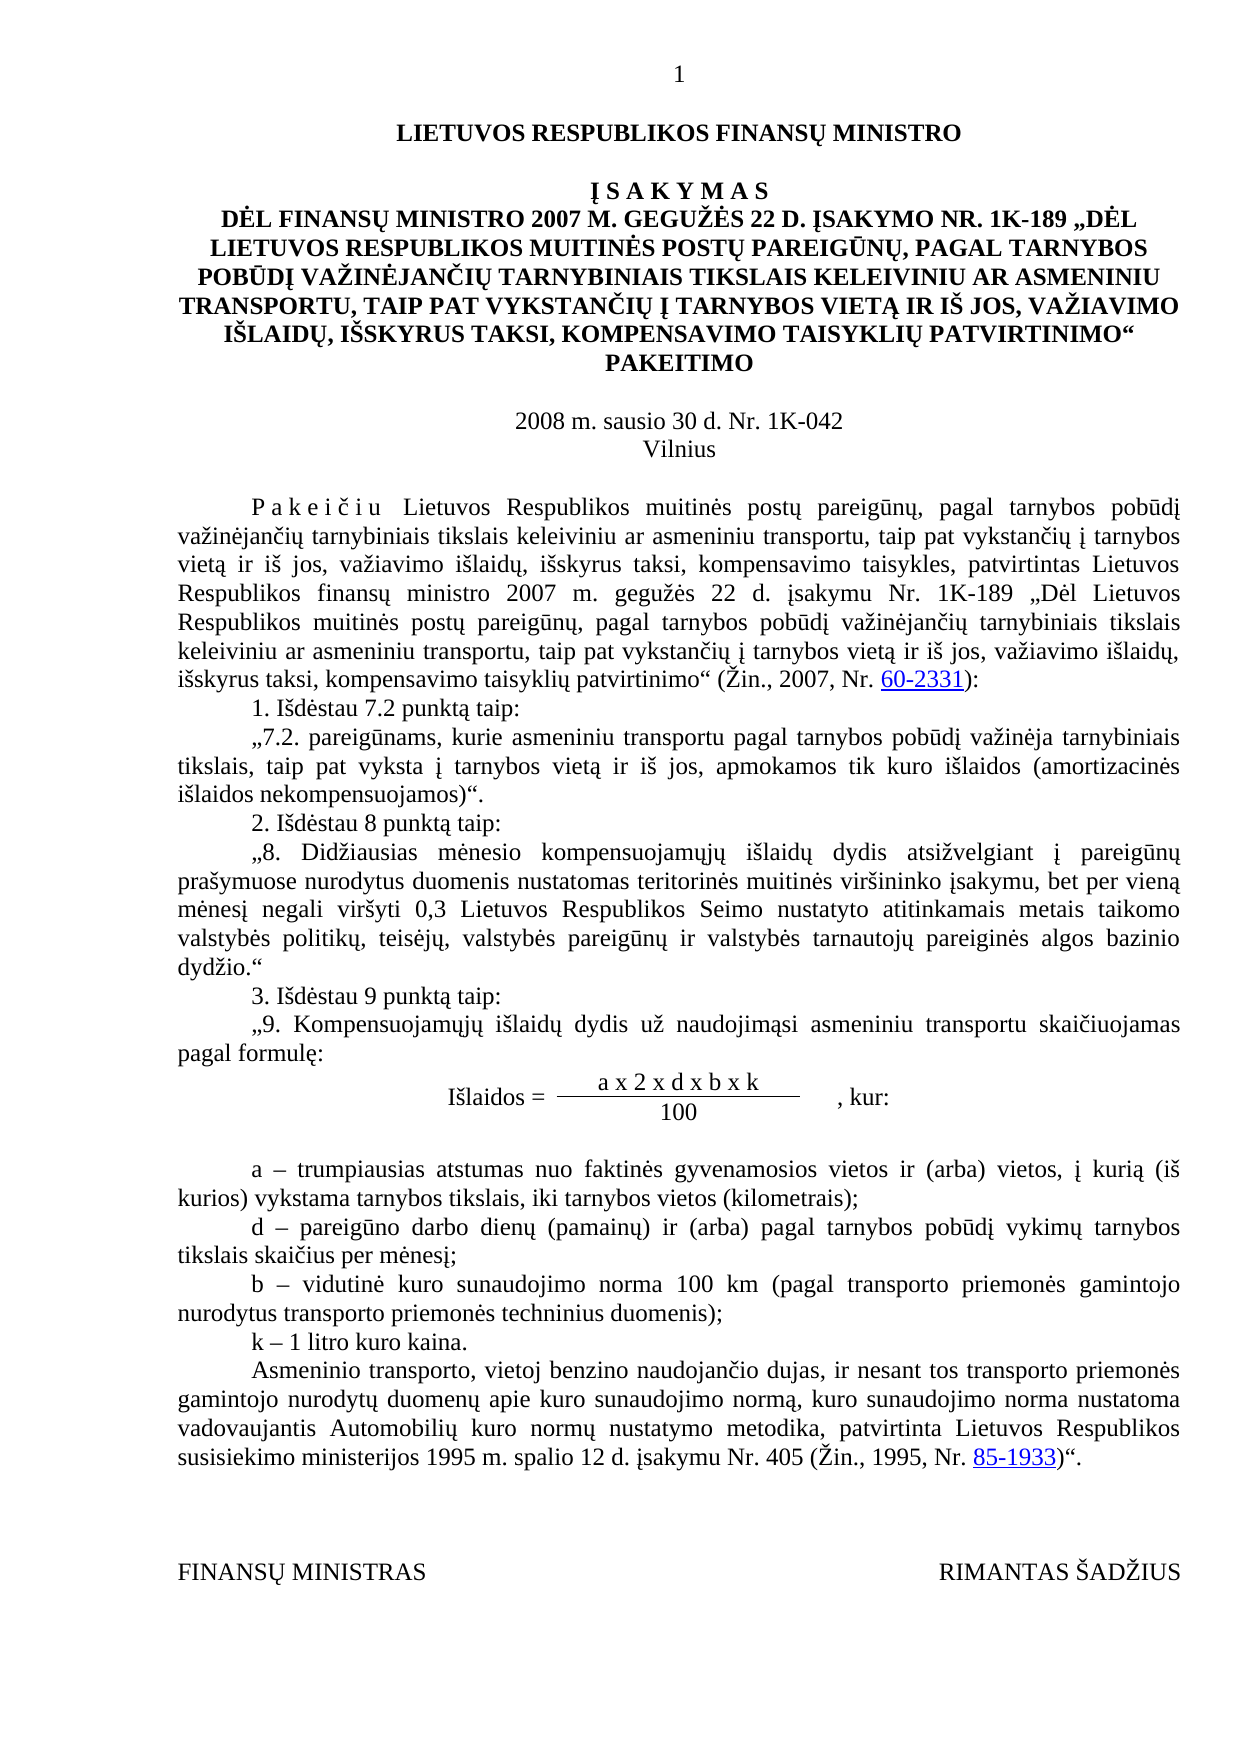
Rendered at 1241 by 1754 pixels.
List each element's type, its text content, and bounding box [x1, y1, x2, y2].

text k – 1 litro kuro kaina. [177, 1327, 1181, 1356]
table_header a x 2 x d x b x k [557, 1067, 800, 1096]
text d – pareigūno darbo dienų (pamainų) ir (arba) pagal tarnybos pobūdį vykimų tarnybos tikslais skaičius per mėnesį; [177, 1212, 1181, 1269]
text „7.2. pareigūnams, kurie asmeniniu transportu pagal tarnybos pobūdį važinėja tarnybiniais tikslais, taip pat vyksta į tarnybos vietą ir iš jos, apmokamos tik kuro išlaidos (amortizacinės išlaidos nekompensuojamos)“. [177, 722, 1181, 808]
text b – vidutinė kuro sunaudojimo norma 100 km (pagal transporto priemonės gamintojo nurodytus transporto priemonės techninius duomenis); [177, 1269, 1181, 1327]
text „9. Kompensuojamųjų išlaidų dydis už naudojimąsi asmeniniu transportu skaičiuojamas pagal formulę: [177, 1009, 1181, 1067]
table_cell 100 [557, 1097, 800, 1126]
text 2. Išdėstau 8 punktą taip: [177, 808, 1181, 837]
text Į S A K Y M A S [177, 176, 1181, 204]
text „8. Didžiausias mėnesio kompensuojamųjų išlaidų dydis atsižvelgiant į pareigūnų prašymuose nurodytus duomenis nustatomas teritorinės muitinės viršininko įsakymu, bet per vieną mėnesį negali viršyti 0,3 Lietuvos Respublikos Seimo nustatyto atitinkamais metais taikomo valstybės politikų, teisėjų, valstybės pareigūnų ir valstybės tarnautojų pareiginės algos bazinio dydžio.“ [177, 837, 1181, 981]
text FINANSŲ MINISTRAS RIMANTAS ŠADŽIUS [177, 1557, 1181, 1586]
text Vilnius [177, 434, 1181, 463]
text 3. Išdėstau 9 punktą taip: [177, 981, 1181, 1009]
text Pakeičiu Lietuvos Respublikos muitinės postų pareigūnų, pagal tarnybos pobūdį važinėjančių tarnybiniais tikslais keleiviniu ar asmeniniu transportu, taip pat vykstančių į tarnybos vietą ir iš jos, važiavimo išlaidų, išskyrus taksi, kompensavimo taisykles, patvirtintas Lietuvos Respublikos finansų ministro 2007 m. gegužės 22 d. įsakymu Nr. 1K-189 „Dėl Lietuvos Respublikos muitinės postų pareigūnų, pagal tarnybos pobūdį važinėjančių tarnybiniais tikslais keleiviniu ar asmeniniu transportu, taip pat vykstančių į tarnybos vietą ir iš jos, važiavimo išlaidų, išskyrus taksi, kompensavimo taisyklių patvirtinimo“ (Žin., 2007, Nr. 60-2331): [177, 492, 1181, 693]
text Asmeninio transporto, vietoj benzino naudojančio dujas, ir nesant tos transporto priemonės gamintojo nurodytų duomenų apie kuro sunaudojimo normą, kuro sunaudojimo norma nustatoma vadovaujantis Automobilių kuro normų nustatymo metodika, patvirtinta Lietuvos Respublikos susisiekimo ministerijos 1995 m. spalio 12 d. įsakymu Nr. 405 (Žin., 1995, Nr. 85-1933)“. [177, 1356, 1181, 1471]
text 2008 m. sausio 30 d. Nr. 1K-042 [177, 406, 1181, 434]
text 1. Išdėstau 7.2 punktą taip: [177, 693, 1181, 722]
text DĖL FINANSŲ MINISTRO 2007 M. GEGUŽĖS 22 D. ĮSAKYMO NR. 1K-189 „DĖL LIETUVOS RESPUBLIKOS MUITINĖS POSTŲ PAREIGŪNŲ, PAGAL TARNYBOS POBŪDĮ VAŽINĖJANČIŲ TARNYBINIAIS TIKSLAIS KELEIVINIU AR ASMENINIU TRANSPORTU, TAIP PAT VYKSTANČIŲ Į TARNYBOS VIETĄ IR IŠ JOS, VAŽIAVIMO IŠLAIDŲ, IŠSKYRUS TAKSI, KOMPENSAVIMO TAISYKLIŲ PATVIRTINIMO“ PAKEITIMO [177, 204, 1181, 377]
text a – trumpiausias atstumas nuo faktinės gyvenamosios vietos ir (arba) vietos, į kurią (iš kurios) vykstama tarnybos tikslais, iki tarnybos vietos (kilometrais); [177, 1154, 1181, 1212]
table_header , kur: [800, 1067, 1181, 1126]
text LIETUVOS RESPUBLIKOS FINANSŲ MINISTRO [177, 118, 1181, 147]
table_header Išlaidos = [177, 1067, 557, 1126]
